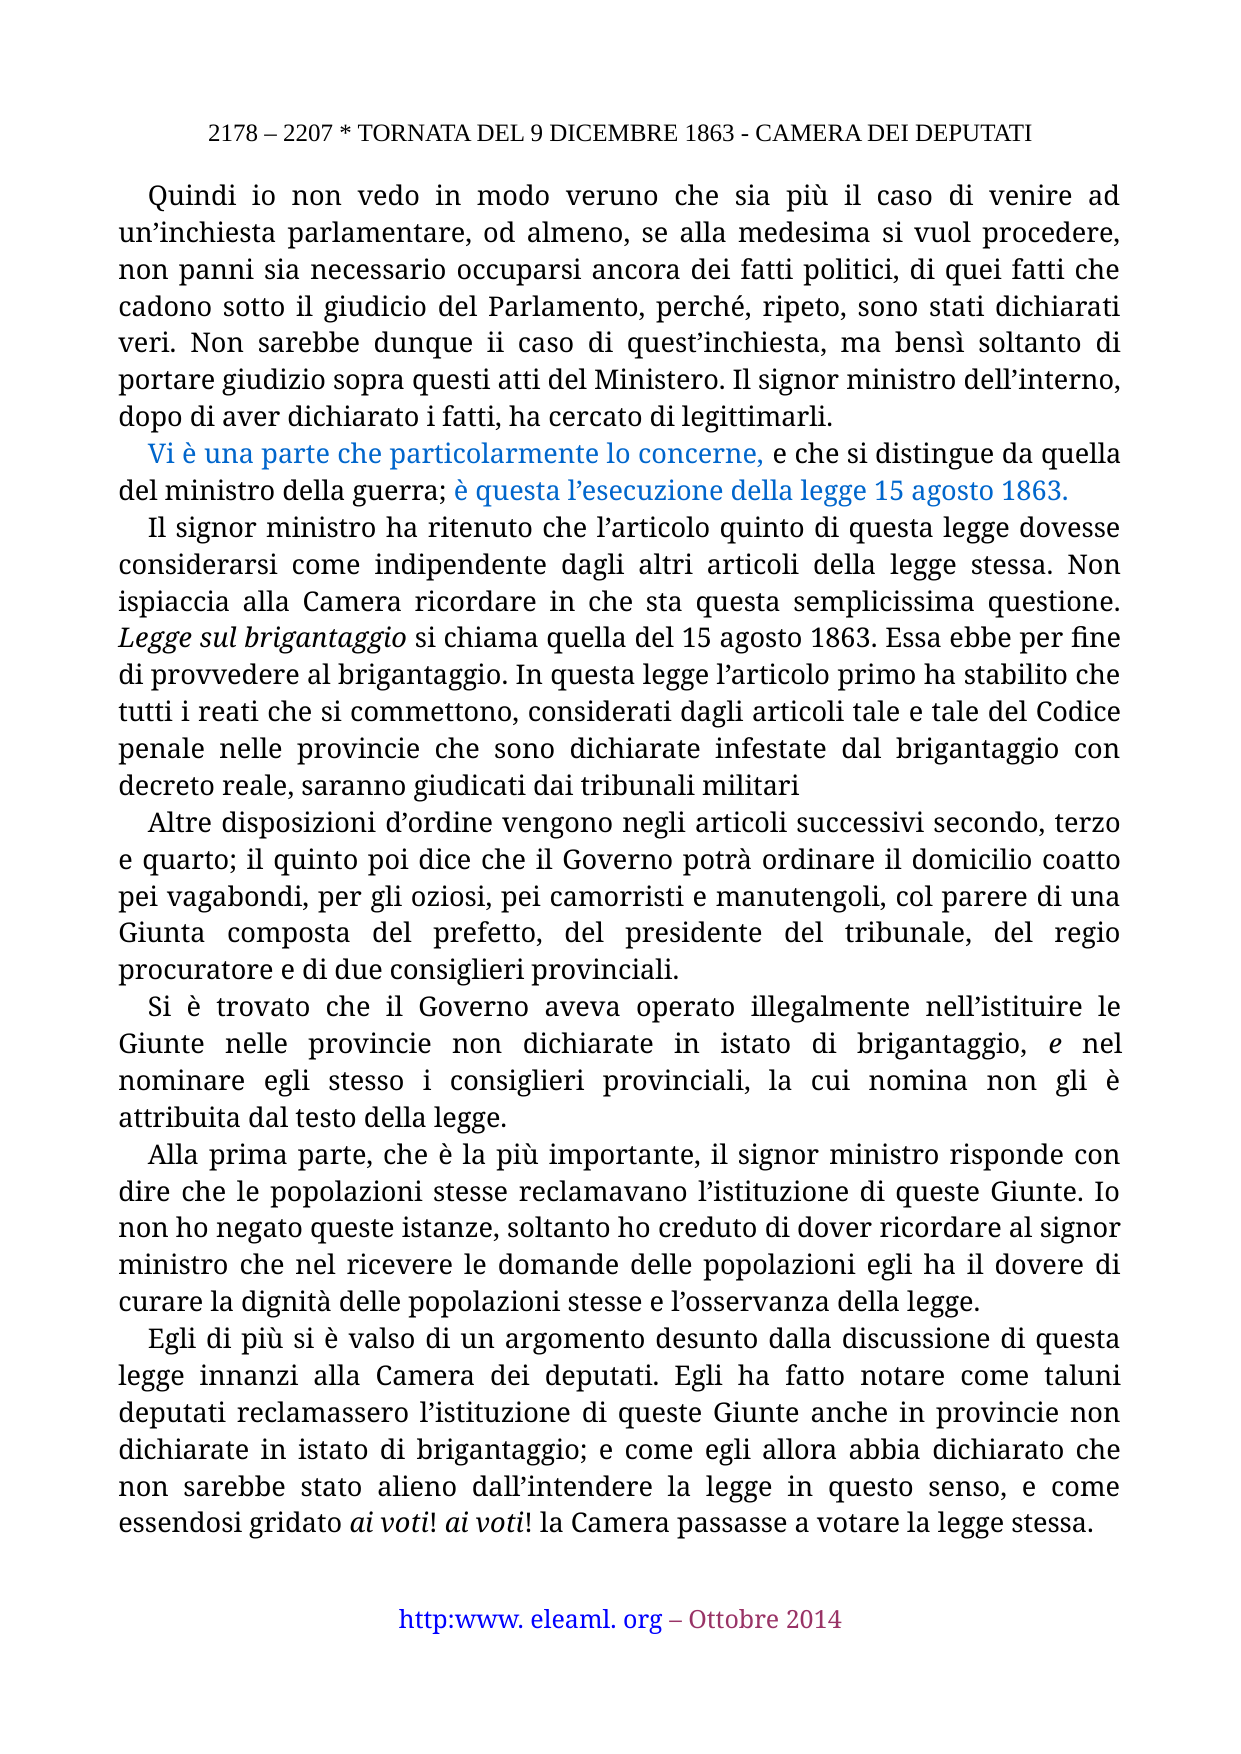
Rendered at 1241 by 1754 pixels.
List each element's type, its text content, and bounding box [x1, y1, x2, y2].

text Vi è una parte che particolarmente lo concerne, e che si distingue da quella del ministro della guerra; è questa l’esecuzione della legge 15 agosto 1863. [118, 434, 1122, 508]
text Egli di più si è valso di un argomento desunto dalla discussione di questa legge innanzi alla Camera dei deputati. Egli ha fatto notare come taluni deputati reclamassero l’istituzione di queste Giunte anche in provincie non dichiarate in istato di brigantaggio; e come egli allora abbia dichiarato che non sarebbe stato alieno dall’intendere la legge in questo senso, e come essendosi gridato ai voti! ai voti! la Camera passasse a votare la legge stessa. [118, 1319, 1122, 1541]
text Si è trovato che il Governo aveva operato illegalmente nell’istituire le Giunte nelle provincie non dichiarate in istato di brigantaggio, e nel nominare egli stesso i consiglieri provinciali, la cui nomina non gli è attribuita dal testo della legge. [118, 988, 1122, 1135]
text Quindi io non vedo in modo veruno che sia più il caso di venire ad un’inchiesta parlamentare, od almeno, se alla medesima si vuol procedere, non panni sia necessario occuparsi ancora dei fatti politici, di quei fatti che cadono sotto il giudicio del Parlamento, perché, ripeto, sono stati dichiarati veri. Non sarebbe dunque ii caso di quest’inchiesta, ma bensì soltanto di portare giudizio sopra questi atti del Ministero. Il signor ministro dell’interno, dopo di aver dichiarato i fatti, ha cercato di legittimarli. [118, 176, 1122, 434]
text Il signor ministro ha ritenuto che l’articolo quinto di questa legge dovesse considerarsi come indipendente dagli altri articoli della legge stessa. Non ispiaccia alla Camera ricordare in che sta questa semplicissima questione. Legge sul brigantaggio si chiama quella del 15 agosto 1863. Essa ebbe per fine di provvedere al brigantaggio. In questa legge l’articolo primo ha stabilito che tutti i reati che si commettono, considerati dagli articoli tale e tale del Codice penale nelle provincie che sono dichiarate infestate dal brigantaggio con decreto reale, saranno giudicati dai tribunali militari [118, 508, 1122, 803]
text Altre disposizioni d’ordine vengono negli articoli successivi secondo, terzo e quarto; il quinto poi dice che il Governo potrà ordinare il domicilio coatto pei vagabondi, per gli oziosi, pei camorristi e manutengoli, col parere di una Giunta composta del prefetto, del presidente del tribunale, del regio procuratore e di due consiglieri provinciali. [118, 803, 1122, 988]
text Alla prima parte, che è la più importante, il signor ministro risponde con dire che le popolazioni stesse reclamavano l’istituzione di queste Giunte. Io non ho negato queste istanze, soltanto ho creduto di dover ricordare al signor ministro che nel ricevere le domande delle popolazioni egli ha il dovere di curare la dignità delle popolazioni stesse e l’osservanza della legge. [118, 1135, 1122, 1319]
